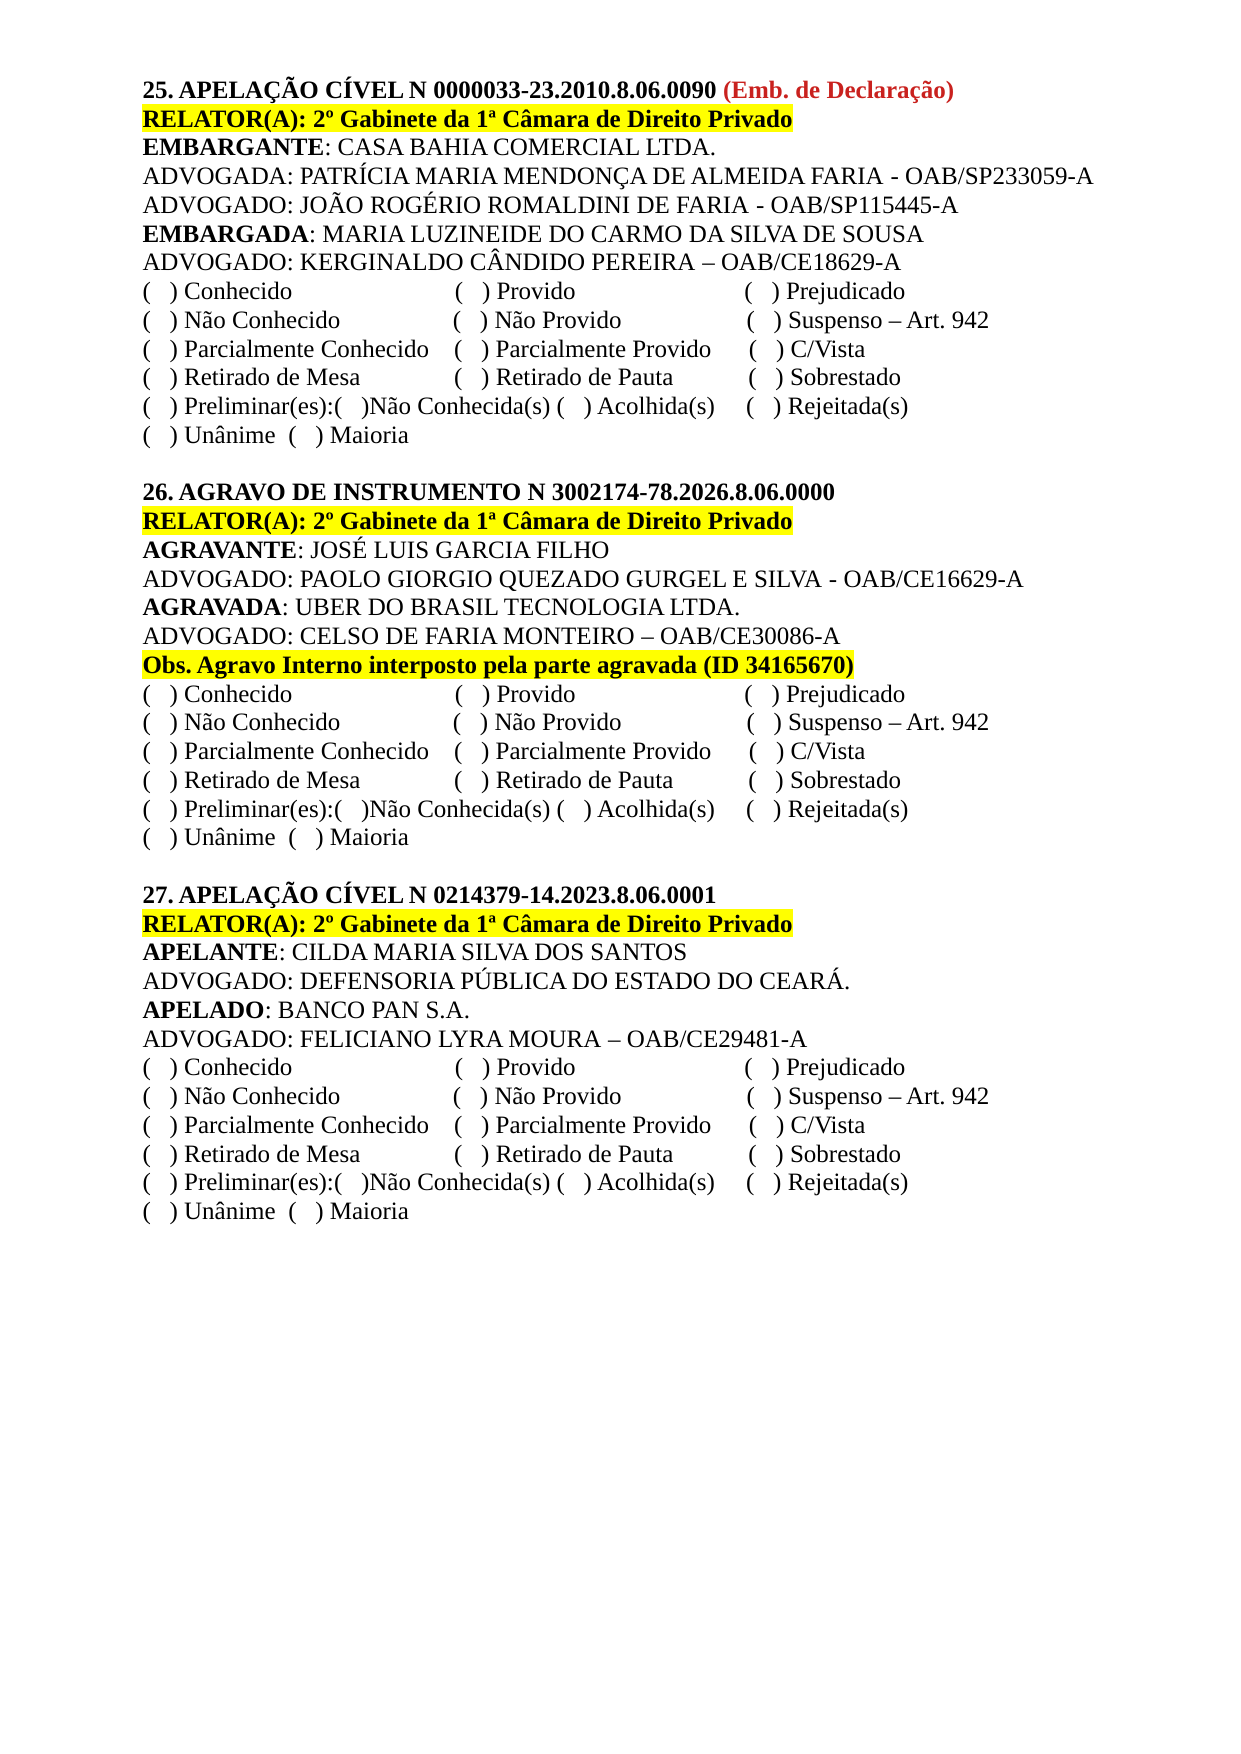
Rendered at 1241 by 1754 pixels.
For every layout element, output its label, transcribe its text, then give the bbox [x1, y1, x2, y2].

text 26. AGRAVO DE INSTRUMENTO N 3002174-78.2026.8.06.0000 RELATOR(A): 2º Gabinete da 1ª Câmara de Direito Privado AGRAVANTE: JOSÉ LUIS GARCIA FILHO ADVOGADO: PAOLO GIORGIO QUEZADO GURGEL E SILVA - OAB/CE16629-A AGRAVADA: UBER DO BRASIL TECNOLOGIA LTDA. ADVOGADO: CELSO DE FARIA MONTEIRO – OAB/CE30086-A [142, 477, 1141, 650]
text ADVOGADO: DEFENSORIA PÚBLICA DO ESTADO DO CEARÁ. APELADO: BANCO PAN S.A. ADVOGADO: FELICIANO LYRA MOURA – OAB/CE29481-A [142, 966, 1141, 1052]
text ( ) Conhecido ( ) Provido ( ) Prejudicado [142, 276, 1141, 305]
text ( ) Unânime ( ) Maioria [142, 1196, 1141, 1282]
text ( ) Conhecido ( ) Provido ( ) Prejudicado [142, 1052, 1141, 1081]
text ( ) Não Conhecido ( ) Não Provido ( ) Suspenso – Art. 942 [142, 1081, 1158, 1110]
text ( ) Retirado de Mesa ( ) Retirado de Pauta ( ) Sobrestado [142, 362, 1158, 391]
text ( ) Unânime ( ) Maioria 27. APELAÇÃO CÍVEL N 0214379-14.2023.8.06.0001 RELATOR(A): 2º Gabinete da 1ª Câmara de Direito Privado APELANTE: CILDA MARIA SILVA DOS SANTOS [142, 822, 1141, 966]
text ( ) Preliminar(es):( )Não Conhecida(s) ( ) Acolhida(s) ( ) Rejeitada(s) [142, 794, 1158, 822]
text ( ) Conhecido ( ) Provido ( ) Prejudicado [142, 679, 1141, 707]
text ( ) Não Conhecido ( ) Não Provido ( ) Suspenso – Art. 942 [142, 707, 1158, 736]
text Obs. Agravo Interno interposto pela parte agravada (ID 34165670) [142, 650, 1141, 679]
text 25. APELAÇÃO CÍVEL N 0000033-23.2010.8.06.0090 (Emb. de Declaração) RELATOR(A): 2º Gabinete da 1ª Câmara de Direito Privado EMBARGANTE: CASA BAHIA COMERCIAL LTDA. ADVOGADA: PATRÍCIA MARIA MENDONÇA DE ALMEIDA FARIA - OAB/SP233059-A ADVOGADO: JOÃO ROGÉRIO ROMALDINI DE FARIA - OAB/SP115445-A EMBARGADA: MARIA LUZINEIDE DO CARMO DA SILVA DE SOUSA ADVOGADO: KERGINALDO CÂNDIDO PEREIRA – OAB/CE18629-A [142, 75, 1141, 276]
text ( ) Preliminar(es):( )Não Conhecida(s) ( ) Acolhida(s) ( ) Rejeitada(s) [142, 1167, 1158, 1196]
text ( ) Unânime ( ) Maioria [142, 420, 1141, 477]
text ( ) Retirado de Mesa ( ) Retirado de Pauta ( ) Sobrestado [142, 765, 1158, 794]
text ( ) Preliminar(es):( )Não Conhecida(s) ( ) Acolhida(s) ( ) Rejeitada(s) [142, 391, 1158, 420]
text ( ) Parcialmente Conhecido ( ) Parcialmente Provido ( ) C/Vista [142, 736, 1158, 765]
text ( ) Parcialmente Conhecido ( ) Parcialmente Provido ( ) C/Vista [142, 334, 1158, 362]
text ( ) Não Conhecido ( ) Não Provido ( ) Suspenso – Art. 942 [142, 305, 1158, 334]
text ( ) Retirado de Mesa ( ) Retirado de Pauta ( ) Sobrestado [142, 1139, 1158, 1167]
text ( ) Parcialmente Conhecido ( ) Parcialmente Provido ( ) C/Vista [142, 1110, 1158, 1139]
